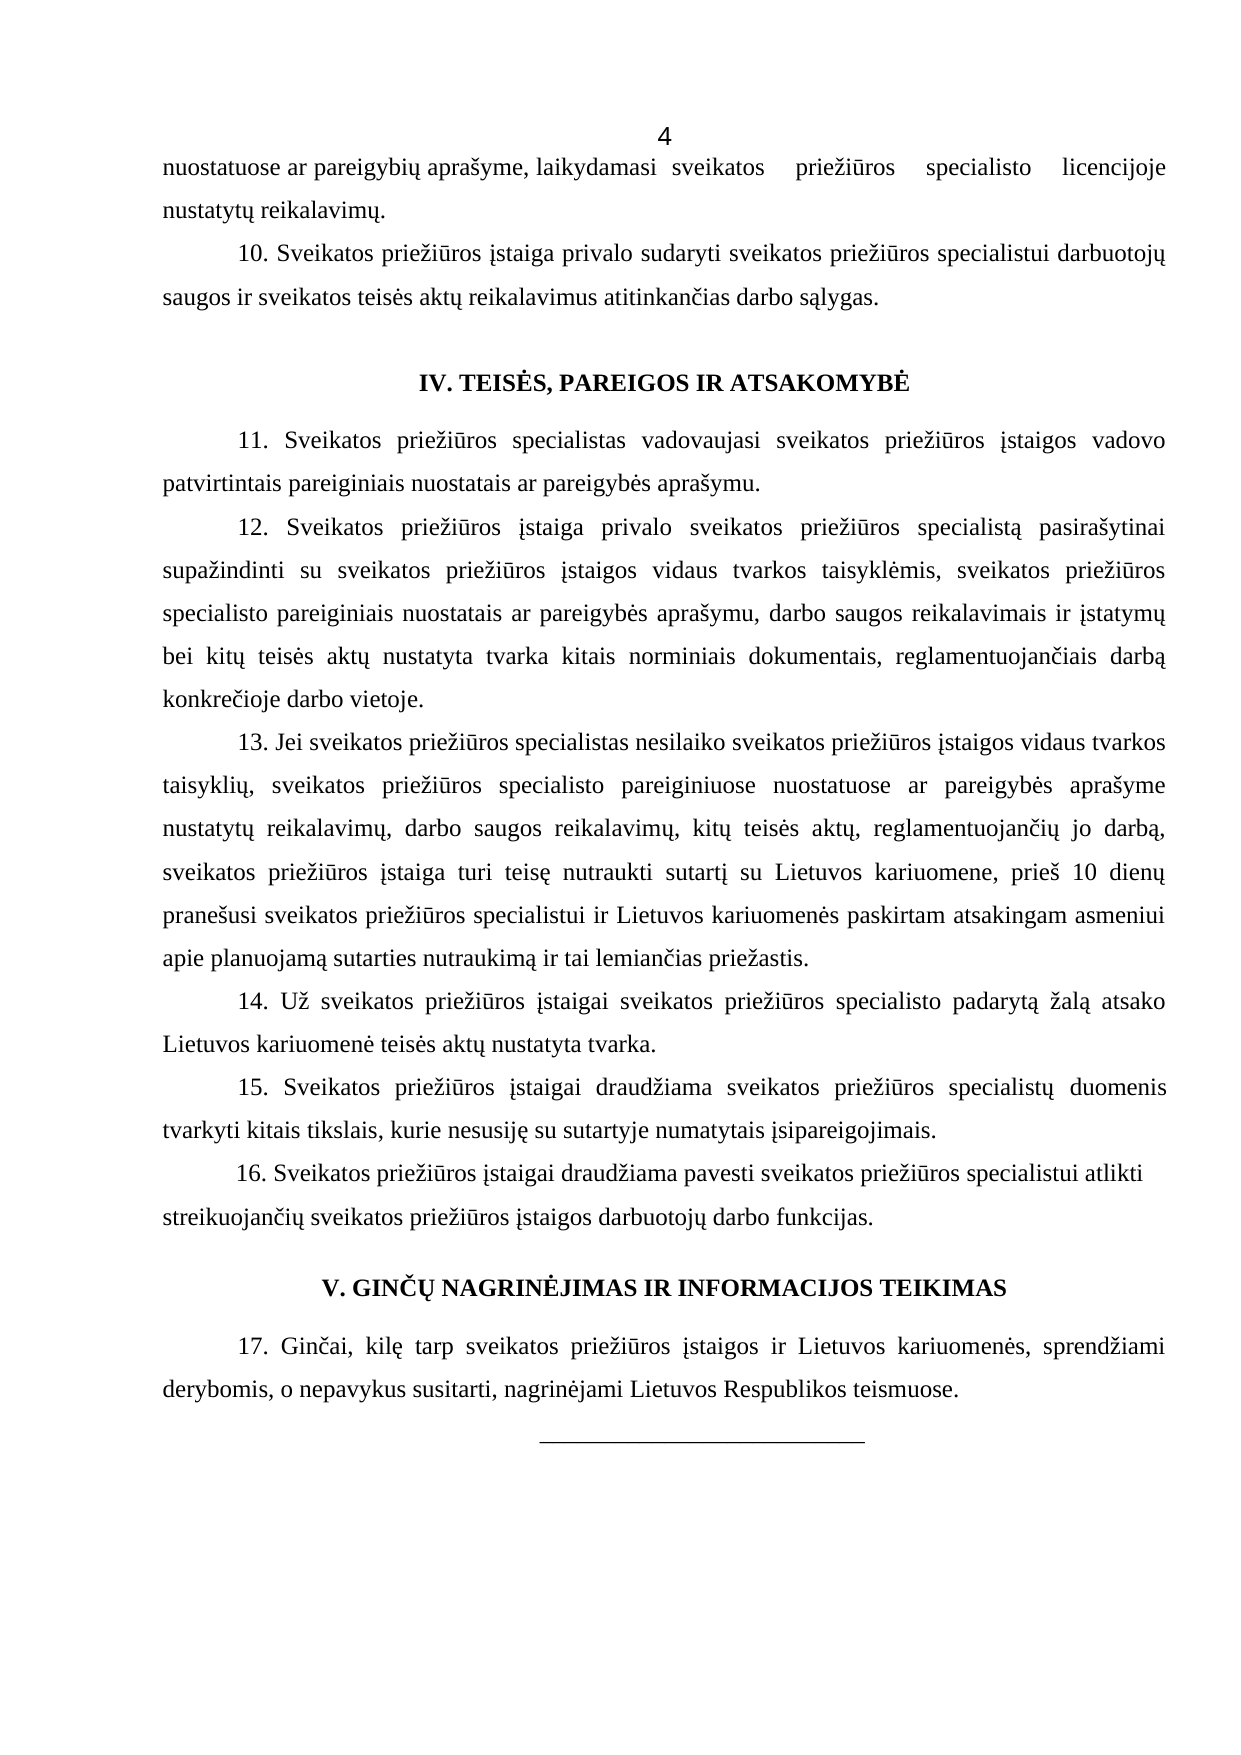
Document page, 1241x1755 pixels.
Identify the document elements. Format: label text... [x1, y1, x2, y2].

text 15. Sveikatos priežiūros įstaigai draudžiama sveikatos priežiūros specialistų duomenis tvarkyti kitais tikslais, kurie nesusiję su sutartyje numatytais įsipareigojimais. [162, 1072, 1167, 1144]
text nuostatuose ar pareigybių aprašyme, laikydamasi sveikatos priežiūros specialisto licencijoje nustatytų reikalavimų. [162, 152, 1167, 224]
text 11. Sveikatos priežiūros specialistas vadovaujasi sveikatos priežiūros įstaigos vadovo patvirtintais pareiginiais nuostatais ar pareigybės aprašymu. [162, 425, 1167, 497]
text 16. Sveikatos priežiūros įstaigai draudžiama pavesti sveikatos priežiūros specialistui atlikti [162, 1158, 1167, 1187]
text V. GINČŲ NAGRINĖJIMAS IR INFORMACIJOS TEIKIMAS [162, 1273, 1167, 1302]
text 10. Sveikatos priežiūros įstaiga privalo sudaryti sveikatos priežiūros specialistui darbuotojų saugos ir sveikatos teisės aktų reikalavimus atitinkančias darbo sąlygas. [162, 238, 1167, 310]
text __________________________ [162, 1417, 1167, 1446]
text 17. Ginčai, kilę tarp sveikatos priežiūros įstaigos ir Lietuvos kariuomenės, sprendžiami derybomis, o nepavykus susitarti, nagrinėjami Lietuvos Respublikos teismuose. [162, 1331, 1167, 1403]
text 14. Už sveikatos priežiūros įstaigai sveikatos priežiūros specialisto padarytą žalą atsako Lietuvos kariuomenė teisės aktų nustatyta tvarka. [162, 986, 1167, 1058]
text 12. Sveikatos priežiūros įstaiga privalo sveikatos priežiūros specialistą pasirašytinai supažindinti su sveikatos priežiūros įstaigos vidaus tvarkos taisyklėmis, sveikatos priežiūros specialisto pareiginiais nuostatais ar pareigybės aprašymu, darbo saugos reikalavimais ir įstatymų bei kitų teisės aktų nustatyta tvarka kitais norminiais dokumentais, reglamentuojančiais darbą konkrečioje darbo vietoje. [162, 512, 1167, 713]
text IV. TEISĖS, PAREIGOS IR ATSAKOMYBĖ [162, 368, 1167, 397]
text streikuojančių sveikatos priežiūros įstaigos darbuotojų darbo funkcijas. [162, 1202, 1167, 1230]
text 13. Jei sveikatos priežiūros specialistas nesilaiko sveikatos priežiūros įstaigos vidaus tvarkos taisyklių, sveikatos priežiūros specialisto pareiginiuose nuostatuose ar pareigybės aprašyme nustatytų reikalavimų, darbo saugos reikalavimų, kitų teisės aktų, reglamentuojančių jo darbą, sveikatos priežiūros įstaiga turi teisę nutraukti sutartį su Lietuvos kariuomene, prieš 10 dienų pranešusi sveikatos priežiūros specialistui ir Lietuvos kariuomenės paskirtam atsakingam asmeniui apie planuojamą sutarties nutraukimą ir tai lemiančias priežastis. [162, 727, 1167, 972]
